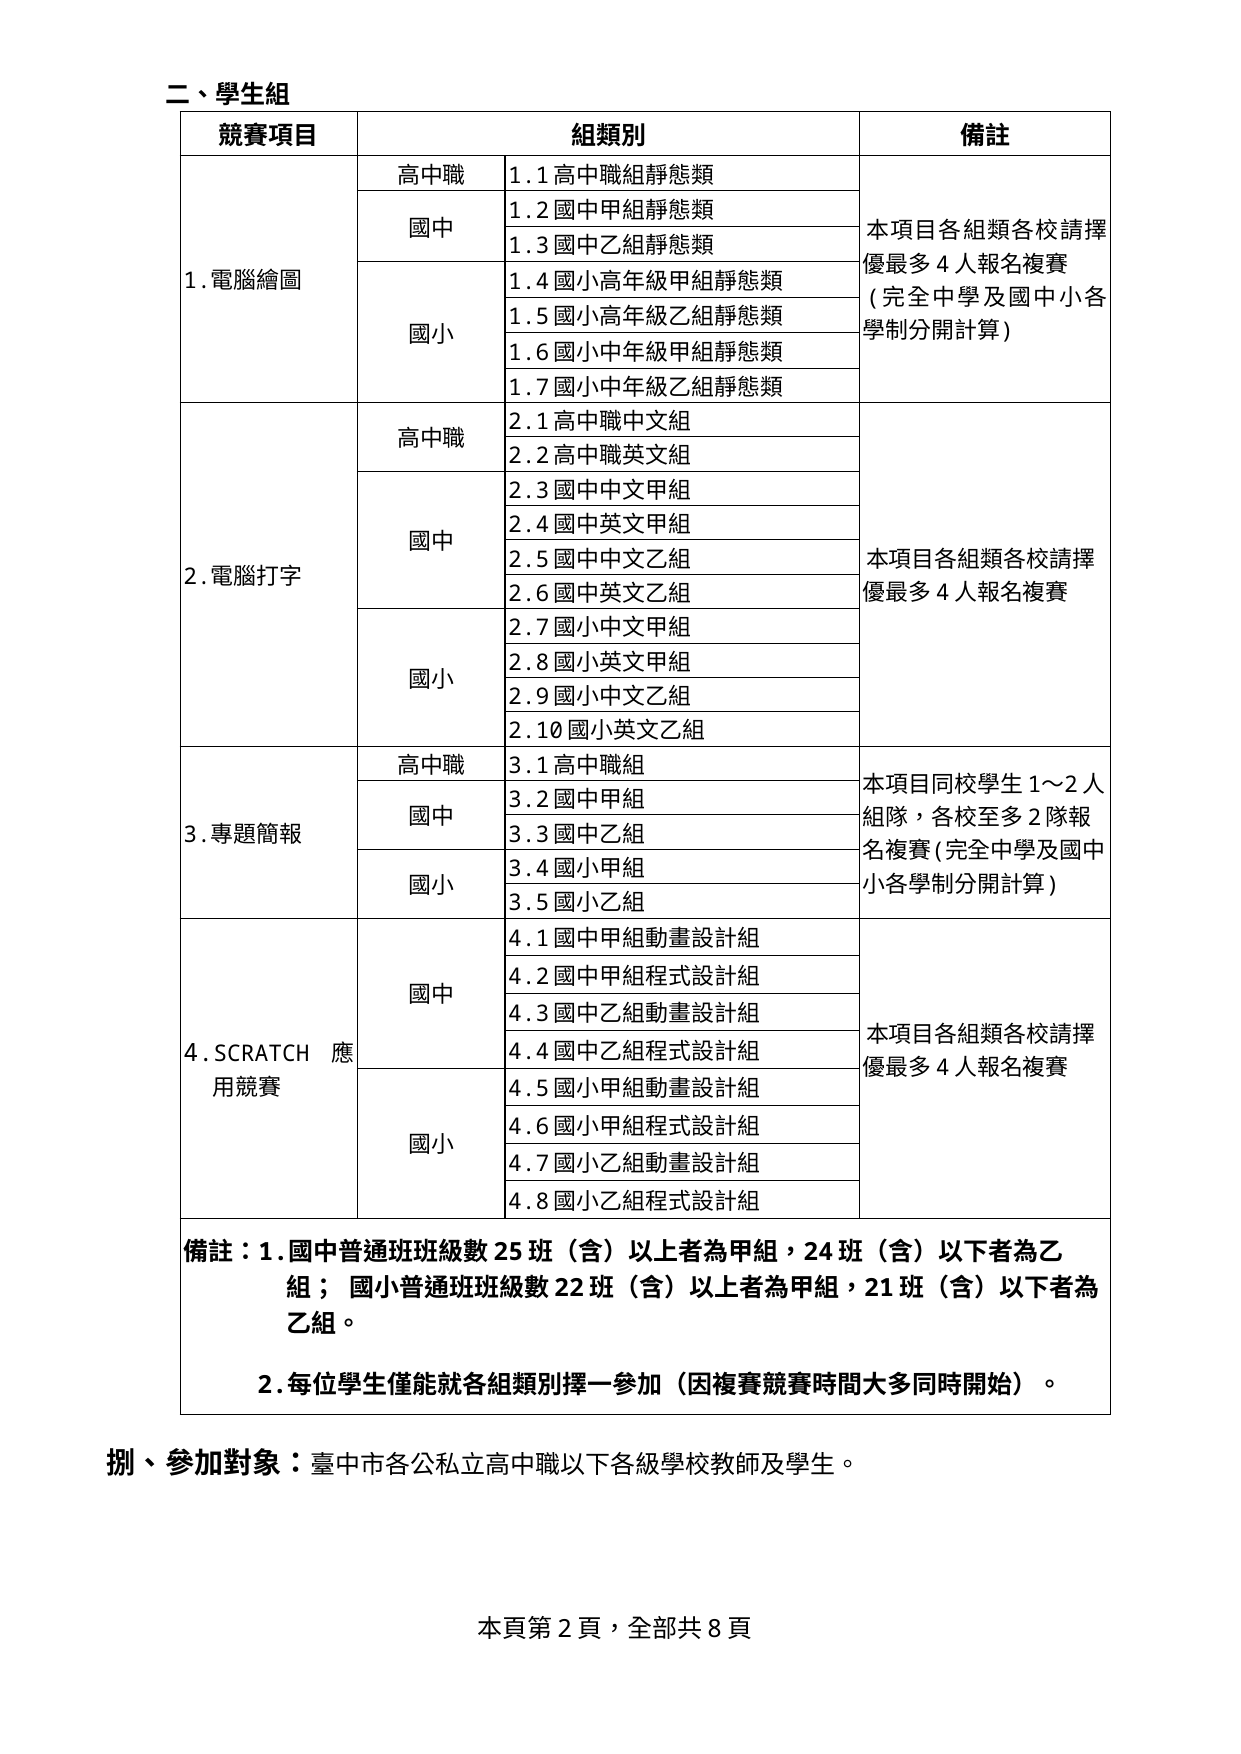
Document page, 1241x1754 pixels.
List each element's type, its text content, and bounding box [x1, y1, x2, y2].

table_cell 2.電腦打字 [181, 403, 357, 746]
table_cell 國中 [358, 472, 504, 608]
table_cell 3.2國中甲組 [506, 781, 859, 814]
table_cell 4.3國中乙組動畫設計組 [506, 994, 859, 1030]
table_cell 1.5國小高年級乙組靜態類 [506, 298, 859, 332]
table_cell 1.3國中乙組靜態類 [506, 227, 859, 261]
table_cell 高中職 [358, 747, 504, 780]
table_cell 2.1高中職中文組 [506, 403, 859, 436]
table_cell 4.8國小乙組程式設計組 [506, 1181, 859, 1217]
table_cell 4.4國中乙組程式設計組 [506, 1031, 859, 1067]
table_cell 備註：1.國中普通班班級數25班（含）以上者為甲組，24班（含）以下者為乙組； 國小普通班班級數22班（含）以上者為甲組，21班（含）以下者為乙組。 2.每位學生僅能就各組類別擇一參加（因複賽競賽時間大多同時開始）。 [181, 1219, 1110, 1413]
table_cell 2.3國中中文甲組 [506, 472, 859, 505]
table_cell 高中職 [358, 156, 504, 190]
table_cell 2.8國小英文甲組 [506, 644, 859, 677]
table_cell 國中 [358, 781, 504, 849]
table_cell 1.1高中職組靜態類 [506, 156, 859, 190]
table_cell 4.2國中甲組程式設計組 [506, 956, 859, 992]
table_cell 本項目各組類各校請擇優最多4人報名複賽 [860, 919, 1110, 1180]
table_cell 2.9國小中文乙組 [506, 678, 859, 711]
table_cell 2.5國中中文乙組 [506, 540, 859, 574]
table_cell 國小 [358, 609, 504, 746]
table_header 組類別 [358, 112, 859, 155]
table_cell 4.6國小甲組程式設計組 [506, 1106, 859, 1142]
table_cell 2.10國小英文乙組 [506, 712, 859, 746]
table_header 備註 [860, 112, 1110, 155]
table_cell 1.4國小高年級甲組靜態類 [506, 262, 859, 297]
text 二、學生組 [106, 75, 1122, 111]
table_cell 4.5國小甲組動畫設計組 [506, 1069, 859, 1105]
table_cell 3.5國小乙組 [506, 884, 859, 917]
table_cell 國中 [358, 919, 504, 1067]
table_cell 2.6國中英文乙組 [506, 575, 859, 608]
table_cell 高中職 [358, 403, 504, 471]
table_cell 2.4國中英文甲組 [506, 506, 859, 539]
table_cell 國中 [358, 191, 504, 261]
table_header 競賽項目 [181, 112, 357, 155]
table_cell [860, 1180, 1110, 1217]
table_cell 1.電腦繪圖 [181, 156, 357, 402]
table_cell 3.4國小甲組 [506, 850, 859, 883]
table_cell 4.7國小乙組動畫設計組 [506, 1144, 859, 1180]
table_cell 本項目各組類各校請擇優最多4人報名複賽 [860, 403, 1110, 746]
table_cell 3.專題簡報 [181, 747, 357, 917]
table_cell 3.3國中乙組 [506, 815, 859, 849]
table_cell 3.1高中職組 [506, 747, 859, 780]
table_cell 1.7國小中年級乙組靜態類 [506, 369, 859, 402]
table_cell 4.SCRATCH應用競賽 [181, 919, 357, 1217]
table_cell 2.2高中職英文組 [506, 437, 859, 471]
table_cell 本項目同校學生1～2人組隊，各校至多2隊報名複賽(完全中學及國中小各學制分開計算) [860, 747, 1110, 917]
text 捌、參加對象：臺中市各公私立高中職以下各級學校教師及學生。 [106, 1439, 1122, 1482]
table_cell 4.1國中甲組動畫設計組 [506, 919, 859, 955]
table_cell 本項目各組類各校請擇優最多4人報名複賽 (完全中學及國中小各學制分開計算) [860, 156, 1110, 402]
table_cell 國小 [358, 1069, 504, 1217]
table_cell 1.2國中甲組靜態類 [506, 191, 859, 226]
table_cell 國小 [358, 850, 504, 917]
table_cell 2.7國小中文甲組 [506, 609, 859, 642]
table_cell 國小 [358, 262, 504, 402]
table_cell 1.6國小中年級甲組靜態類 [506, 333, 859, 367]
